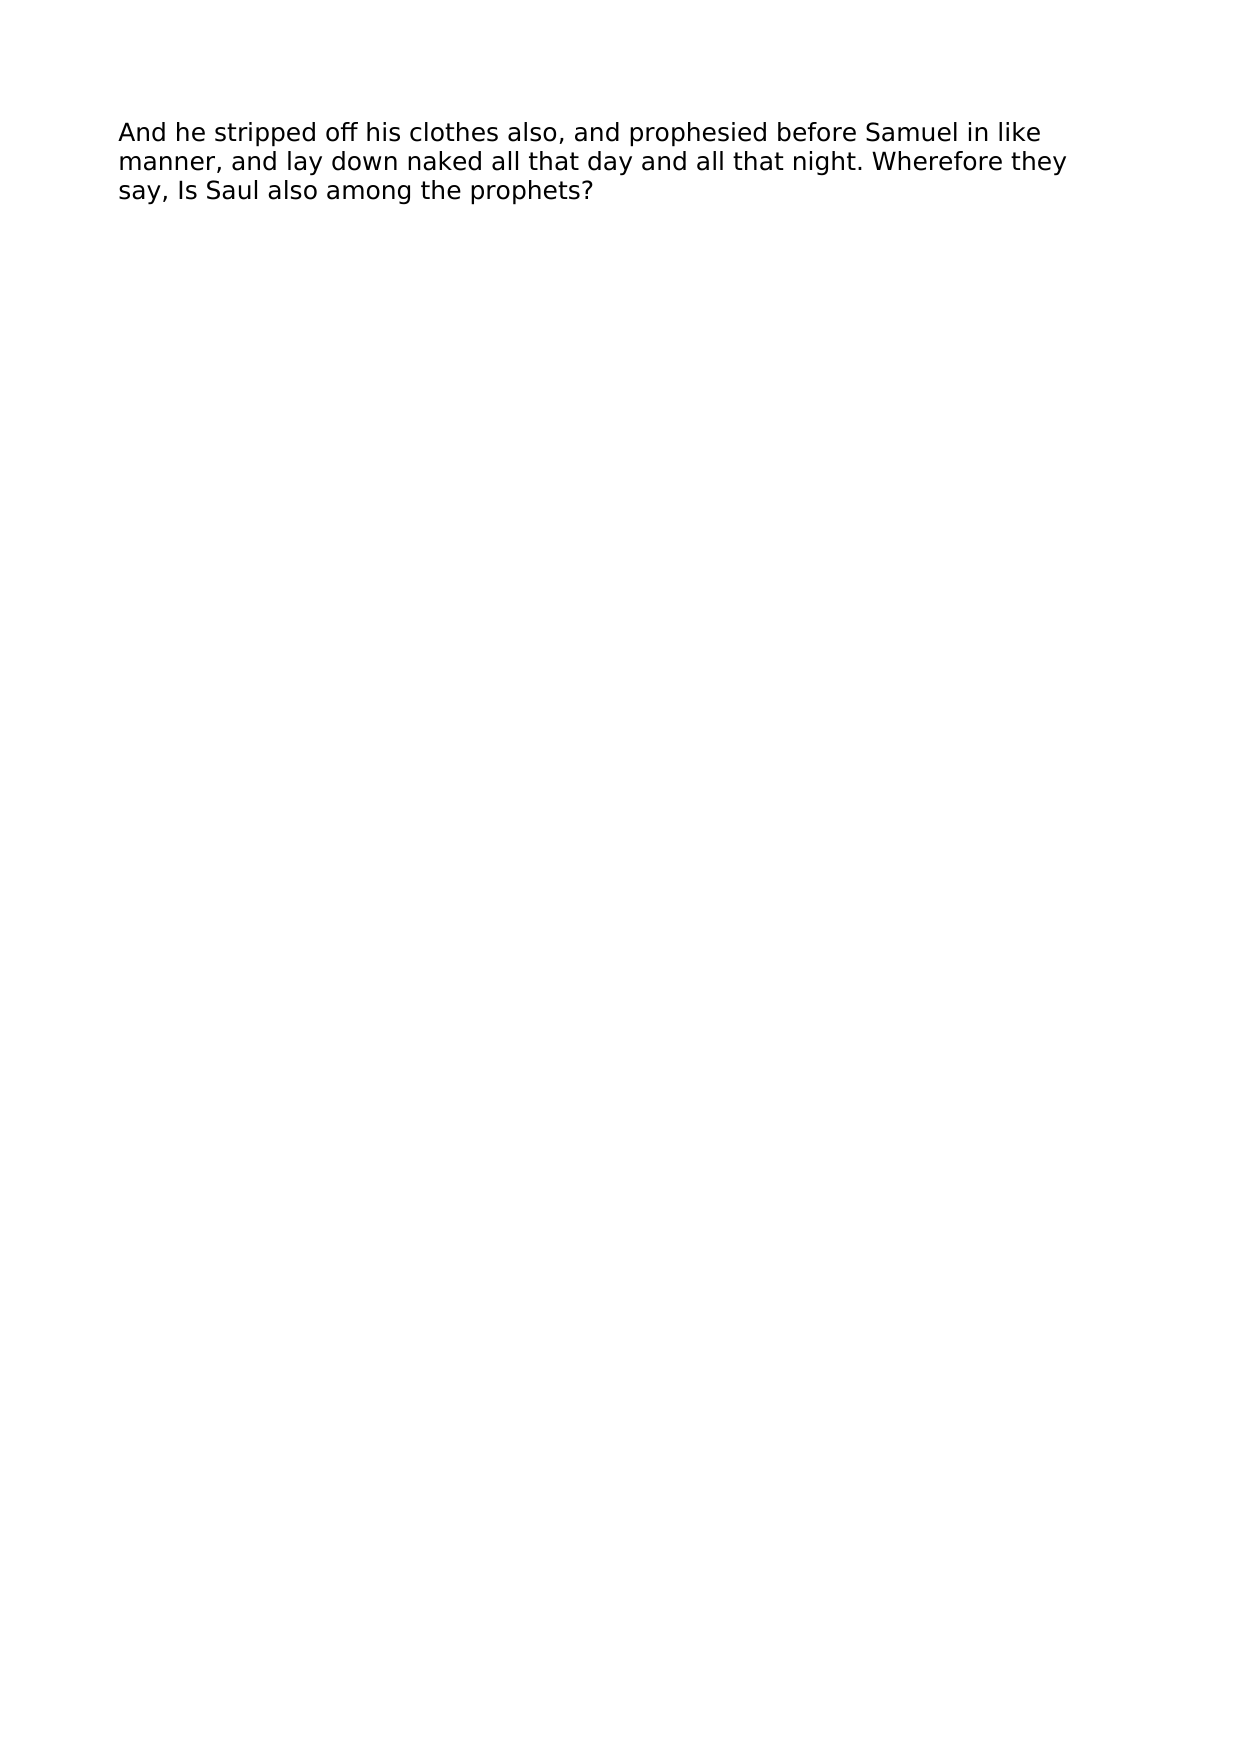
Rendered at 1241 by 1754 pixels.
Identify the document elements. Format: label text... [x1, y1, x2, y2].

text And he stripped off his clothes also, and prophesied before Samuel in like manner, and lay down naked all that day and all that night. Wherefore they say, Is Saul also among the prophets? [118, 118, 1122, 206]
